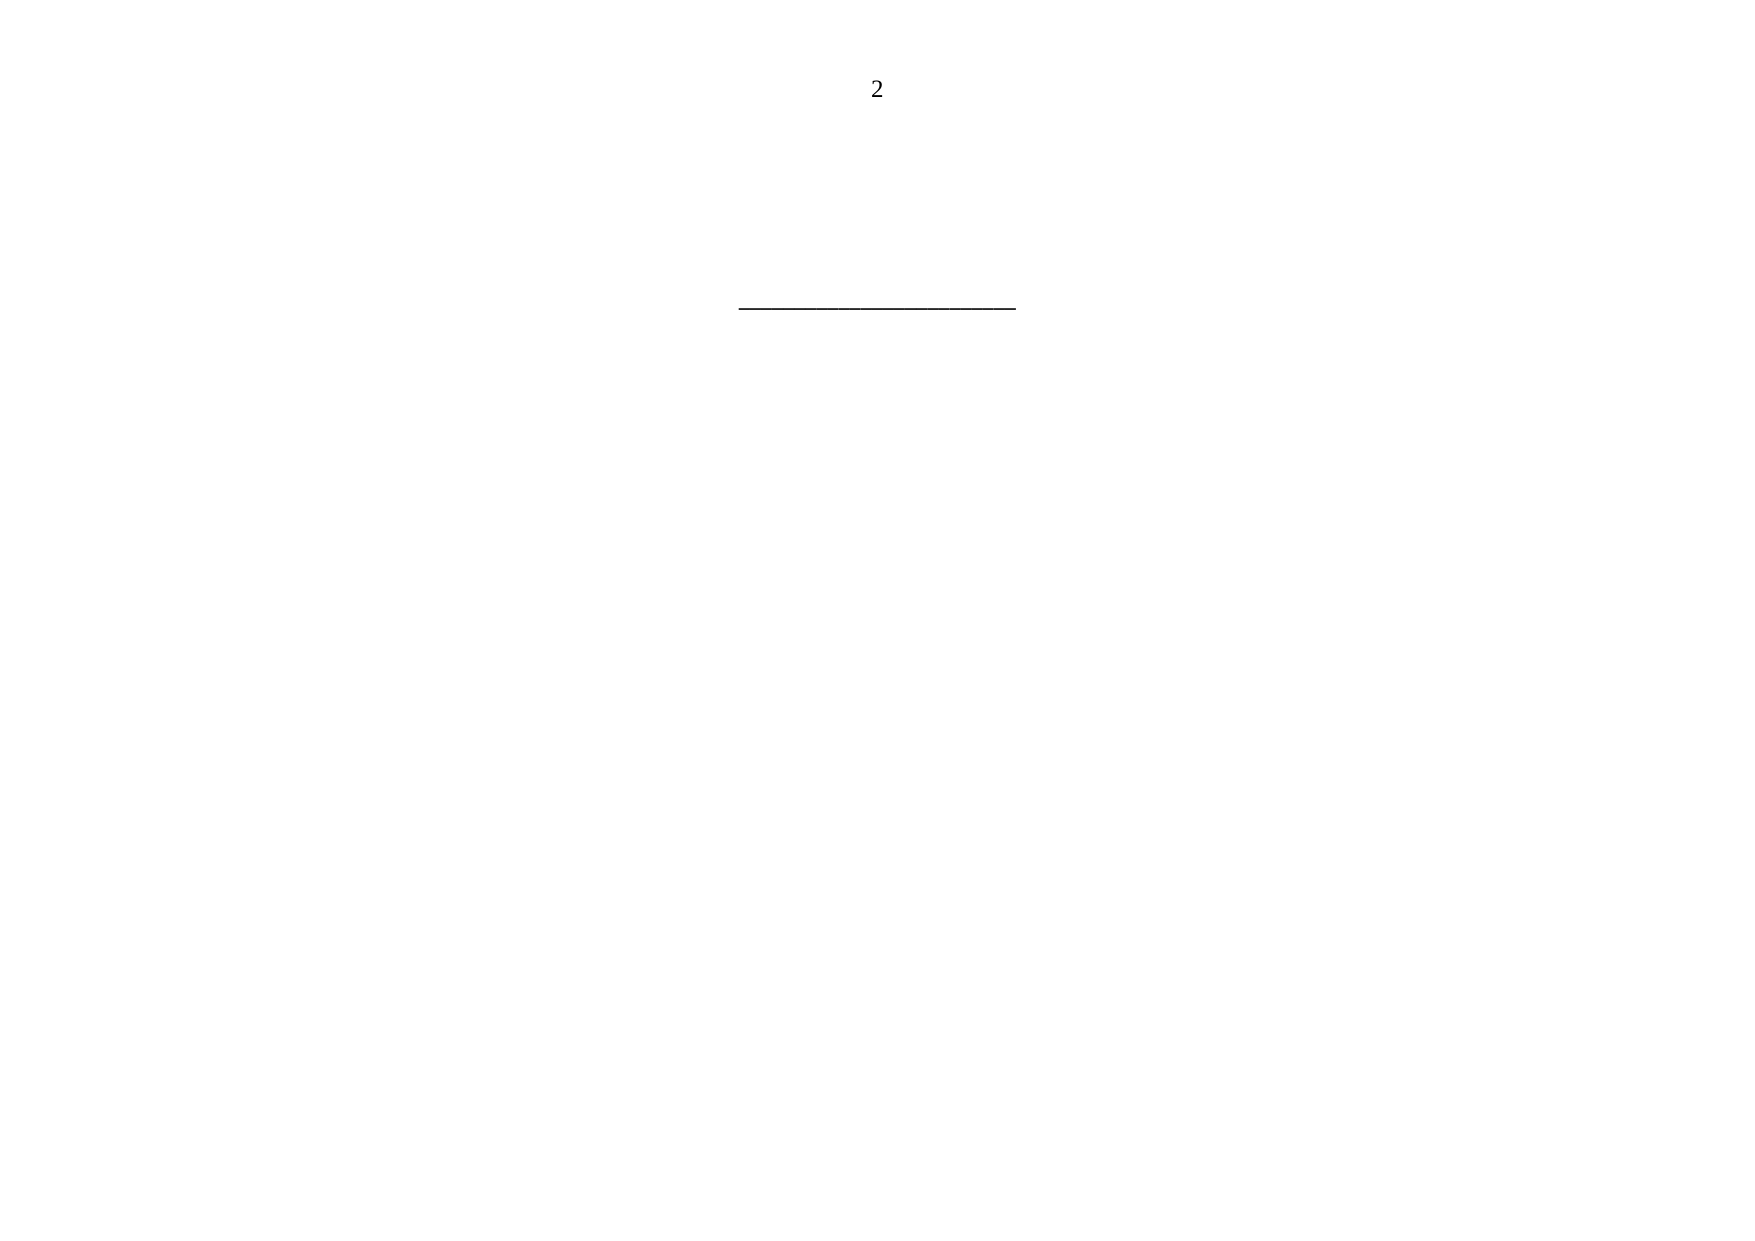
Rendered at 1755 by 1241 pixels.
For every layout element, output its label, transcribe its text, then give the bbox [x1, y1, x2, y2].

text _________________________ [118, 279, 1636, 313]
